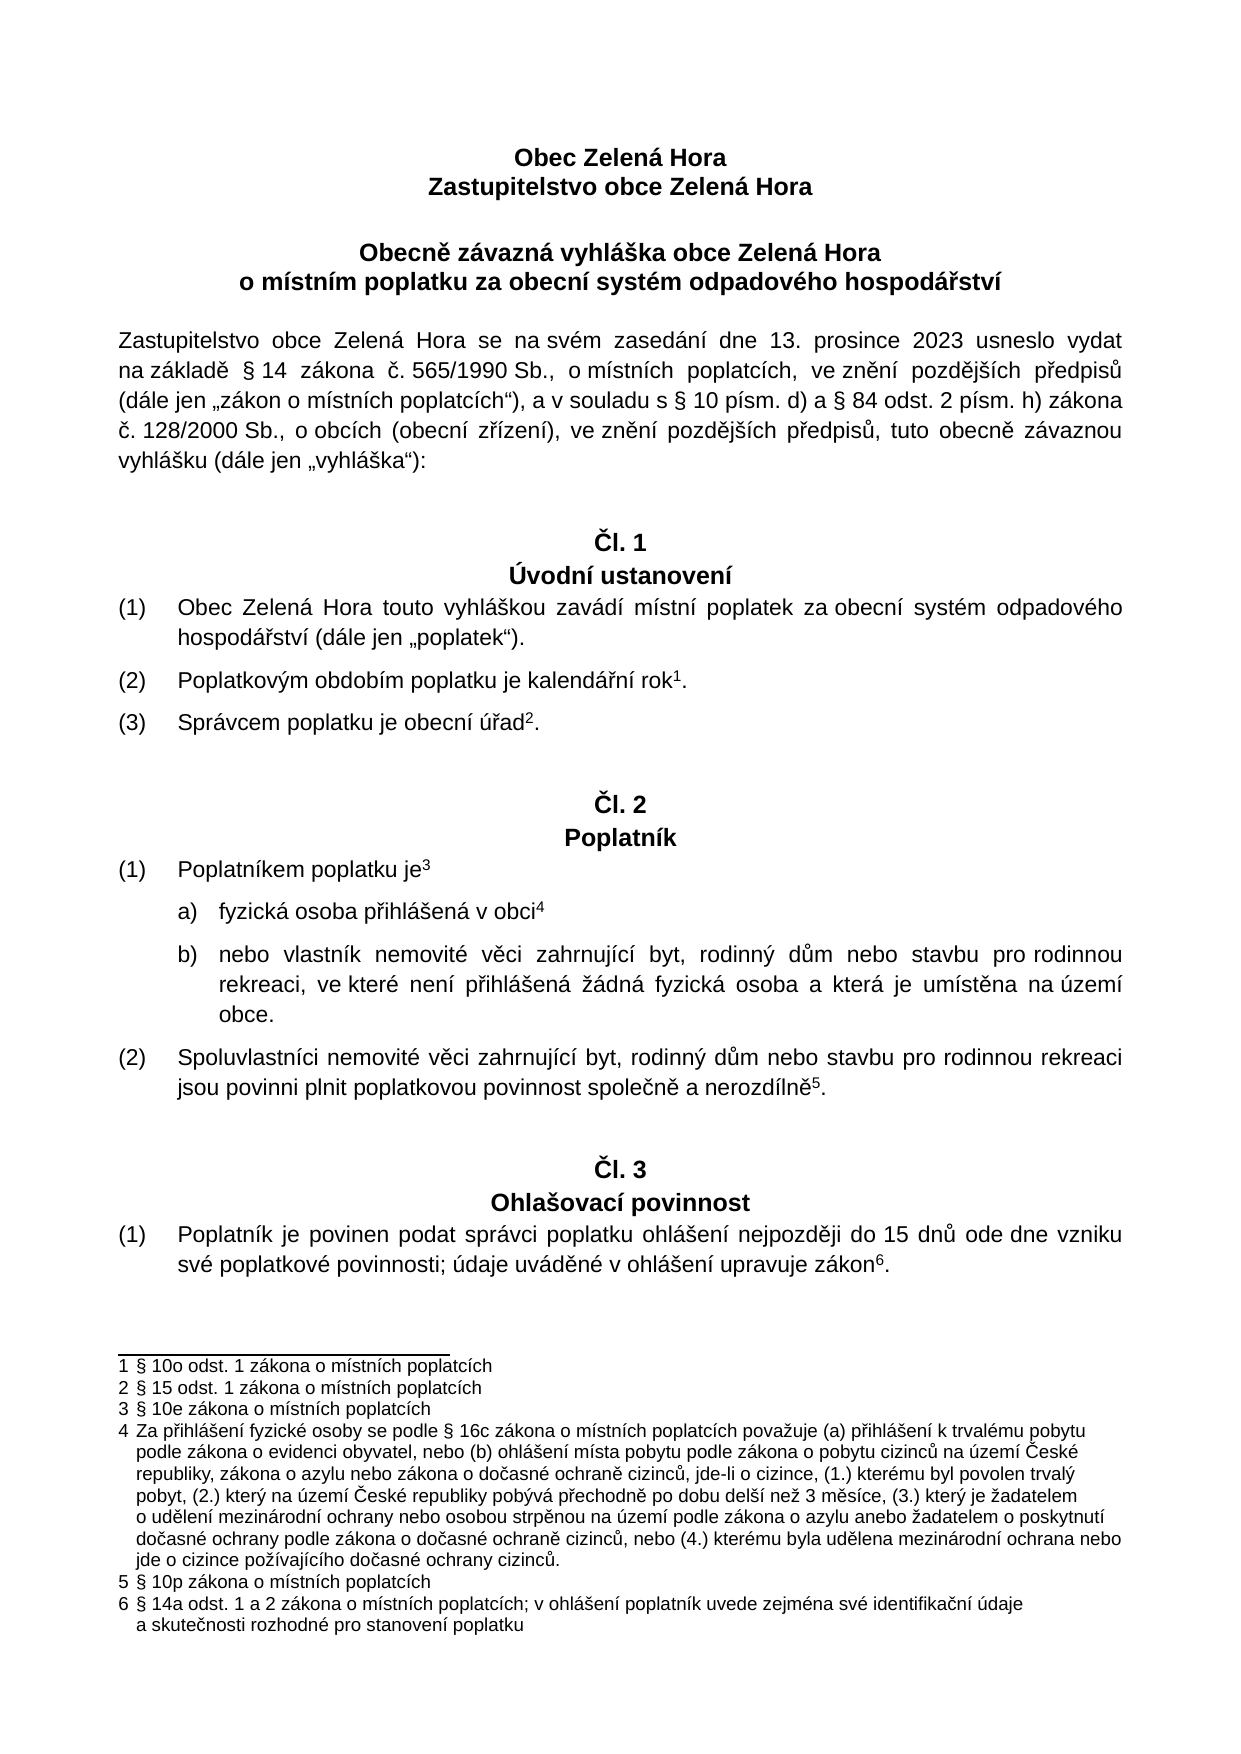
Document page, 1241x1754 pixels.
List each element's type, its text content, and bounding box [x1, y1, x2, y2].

list § 10e zákona o místních poplatcích [118, 1398, 1122, 1420]
subtitle Čl. 3 Ohlašovací povinnost [118, 1154, 1122, 1216]
list Poplatníkem poplatku je [118, 856, 1122, 882]
list fyzická osoba přihlášená v obci [177, 898, 1122, 925]
subtitle Obecně závazná vyhláška obce Zelená Hora o místním poplatku za obecní systém odpadového hospodářství [118, 238, 1122, 295]
subtitle Čl. 2 Poplatník [118, 789, 1122, 851]
list Správcem poplatku je obecní úřad. [118, 709, 1122, 736]
list Poplatník je povinen podat správci poplatku ohlášení nejpozději do 15 dnů ode dne vzniku své poplatkové povinnosti; údaje uváděné v ohlášení upravuje zákon. [118, 1221, 1122, 1277]
list Spoluvlastníci nemovité věci zahrnující byt, rodinný dům nebo stavbu pro rodinnou rekreaci jsou povinni plnit poplatkovou povinnost společně a nerozdílně. [118, 1044, 1122, 1101]
list Poplatkovým obdobím poplatku je kalendářní rok. [118, 667, 1122, 693]
list § 10o odst. 1 zákona o místních poplatcích [118, 1355, 1122, 1377]
list § 10p zákona o místních poplatcích [118, 1571, 1122, 1592]
subtitle Čl. 1 Úvodní ustanovení [118, 528, 1122, 589]
list Obec Zelená Hora touto vyhláškou zavádí místní poplatek za obecní systém odpadového hospodářství (dále jen „poplatek“). [118, 594, 1122, 650]
text Obec Zelená Hora Zastupitelstvo obce Zelená Hora [118, 143, 1122, 201]
list Za přihlášení fyzické osoby se podle § 16c zákona o místních poplatcích považuje (a) přihlášení k trvalému pobytu podle zákona o evidenci obyvatel, nebo (b) ohlášení místa pobytu podle zákona o pobytu cizinců na území České republiky, zákona o azylu nebo zákona o dočasné ochraně cizinců, jde-li o cizince, (1.) kterému byl povolen trvalý pobyt, (2.) který na území České republiky pobývá přechodně po dobu delší než 3 měsíce, (3.) který je žadatelem o udělení mezinárodní ochrany nebo osobou strpěnou na území podle zákona o azylu anebo žadatelem o poskytnutí dočasné ochrany podle zákona o dočasné ochraně cizinců, nebo (4.) kterému byla udělena mezinárodní ochrana nebo jde o cizince požívajícího dočasné ochrany cizinců. [118, 1420, 1122, 1571]
list § 15 odst. 1 zákona o místních poplatcích [118, 1377, 1122, 1398]
text Zastupitelstvo obce Zelená Hora se na svém zasedání dne 13. prosince 2023 usneslo vydat na základě § 14 zákona č. 565/1990 Sb., o místních poplatcích, ve znění pozdějších předpisů (dále jen „zákon o místních poplatcích“), a v souladu s § 10 písm. d) a § 84 odst. 2 písm. h) zákona č. 128/2000 Sb., o obcích (obecní zřízení), ve znění pozdějších předpisů, tuto obecně závaznou vyhlášku (dále jen „vyhláška“): [118, 327, 1122, 474]
list nebo vlastník nemovité věci zahrnující byt, rodinný dům nebo stavbu pro rodinnou rekreaci, ve které není přihlášená žádná fyzická osoba a která je umístěna na území obce. [177, 941, 1122, 1028]
list § 14a odst. 1 a 2 zákona o místních poplatcích; v ohlášení poplatník uvede zejména své identifikační údaje a skutečnosti rozhodné pro stanovení poplatku [118, 1592, 1122, 1635]
